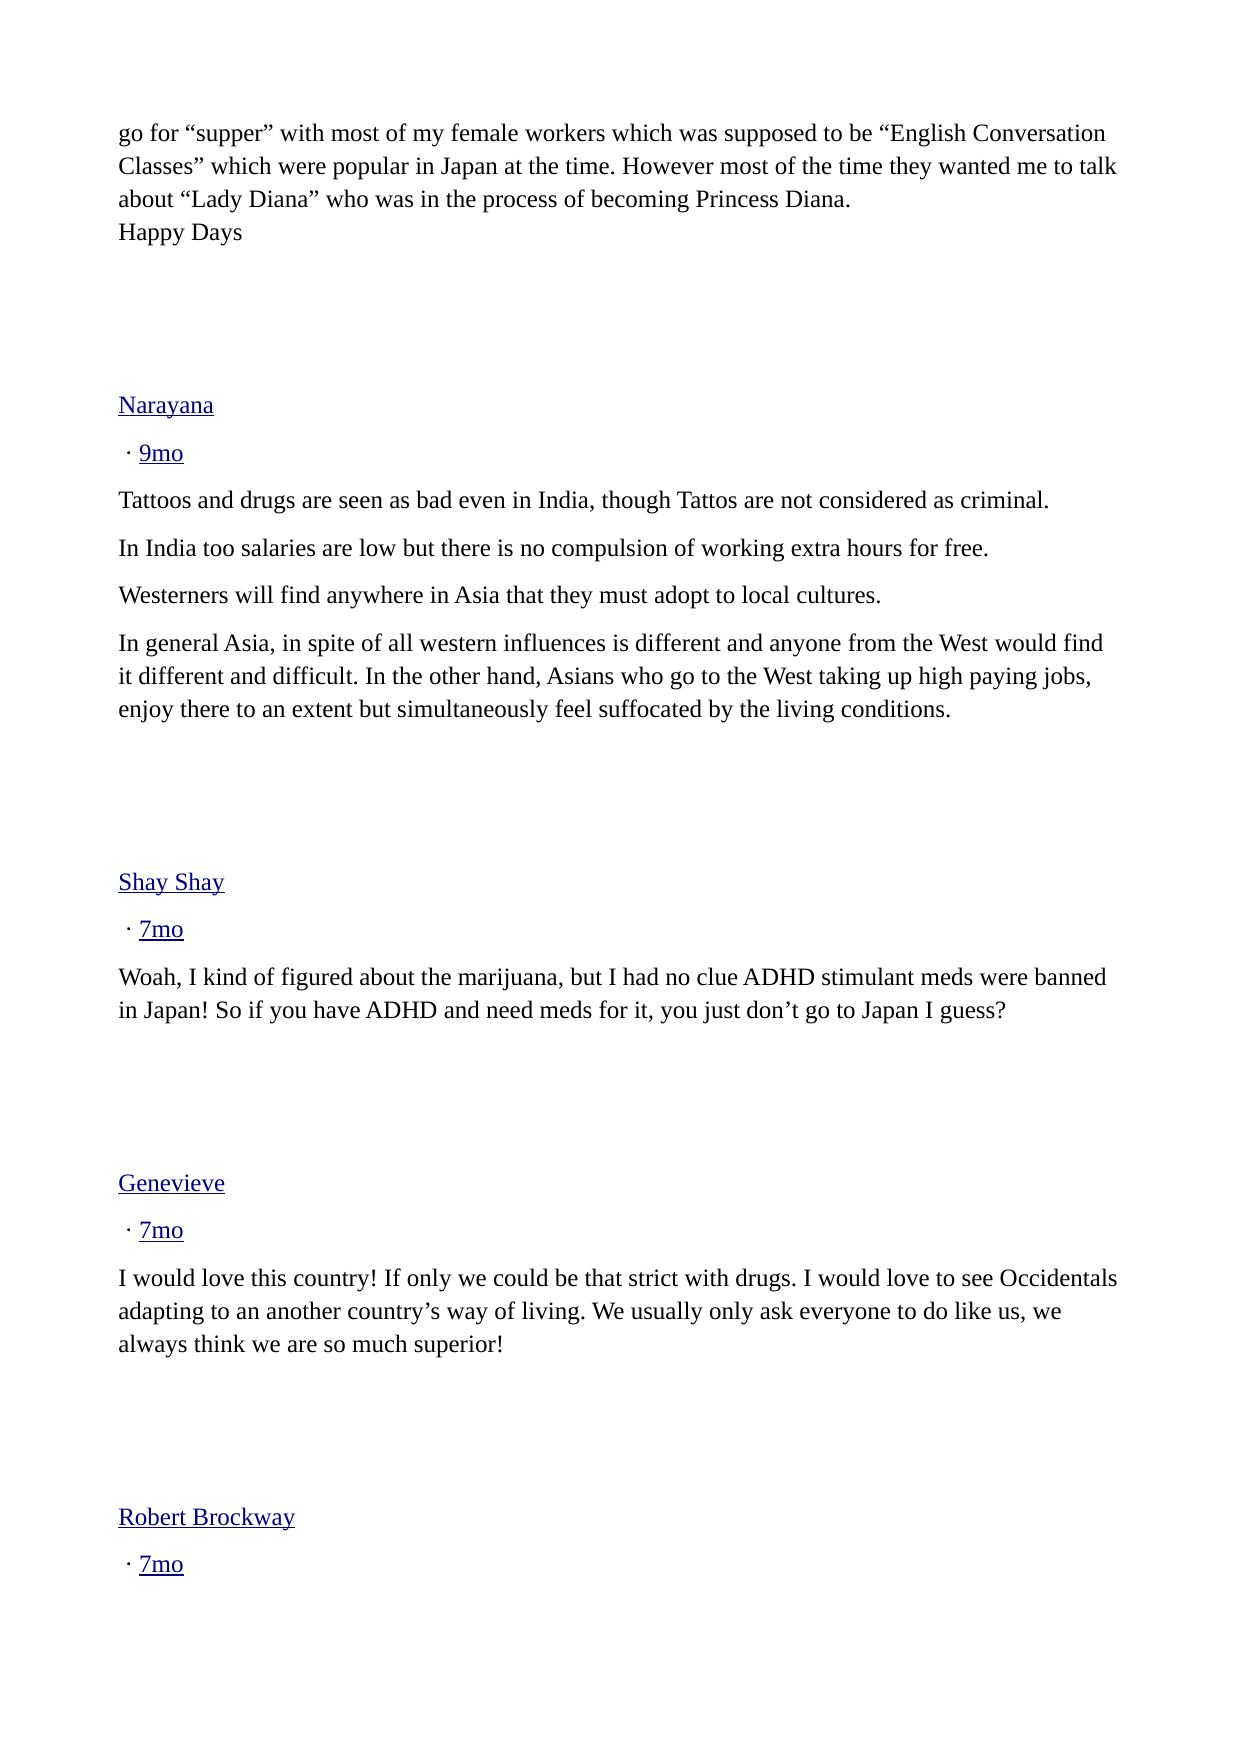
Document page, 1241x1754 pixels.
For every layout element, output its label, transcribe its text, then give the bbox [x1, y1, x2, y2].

text Genevieve [118, 1168, 1122, 1197]
text · 7mo [118, 1216, 1122, 1244]
text In general Asia, in spite of all western influences is different and anyone from the West would find it different and difficult. In the other hand, Asians who go to the West taking up high paying jobs, enjoy there to an extent but simultaneously feel suffocated by the living conditions. [118, 628, 1122, 723]
text Robert Brockway [118, 1502, 1122, 1531]
text Shay Shay [118, 867, 1122, 896]
text · 7mo [118, 914, 1122, 943]
text · 9mo [118, 438, 1122, 466]
text Narayana [118, 390, 1122, 419]
text · 7mo [118, 1549, 1122, 1578]
text Westerners will find anywhere in Asia that they must adopt to local cultures. [118, 580, 1122, 609]
text In India too salaries are low but there is no compulsion of working extra hours for free. [118, 533, 1122, 562]
text go for “supper” with most of my female workers which was supposed to be “English Conversation Classes” which were popular in Japan at the time. However most of the time they wanted me to talk about “Lady Diana” who was in the process of becoming Princess Diana. Happy Days [118, 118, 1122, 246]
text I would love this country! If only we could be that strict with drugs. I would love to see Occidentals adapting to an another country’s way of living. We usually only ask everyone to do like us, we always think we are so much superior! [118, 1263, 1122, 1358]
text Tattoos and drugs are seen as bad even in India, though Tattos are not considered as criminal. [118, 485, 1122, 514]
text Woah, I kind of figured about the marijuana, but I had no clue ADHD stimulant meds were banned in Japan! So if you have ADHD and need meds for it, you just don’t go to Japan I guess? [118, 962, 1122, 1024]
